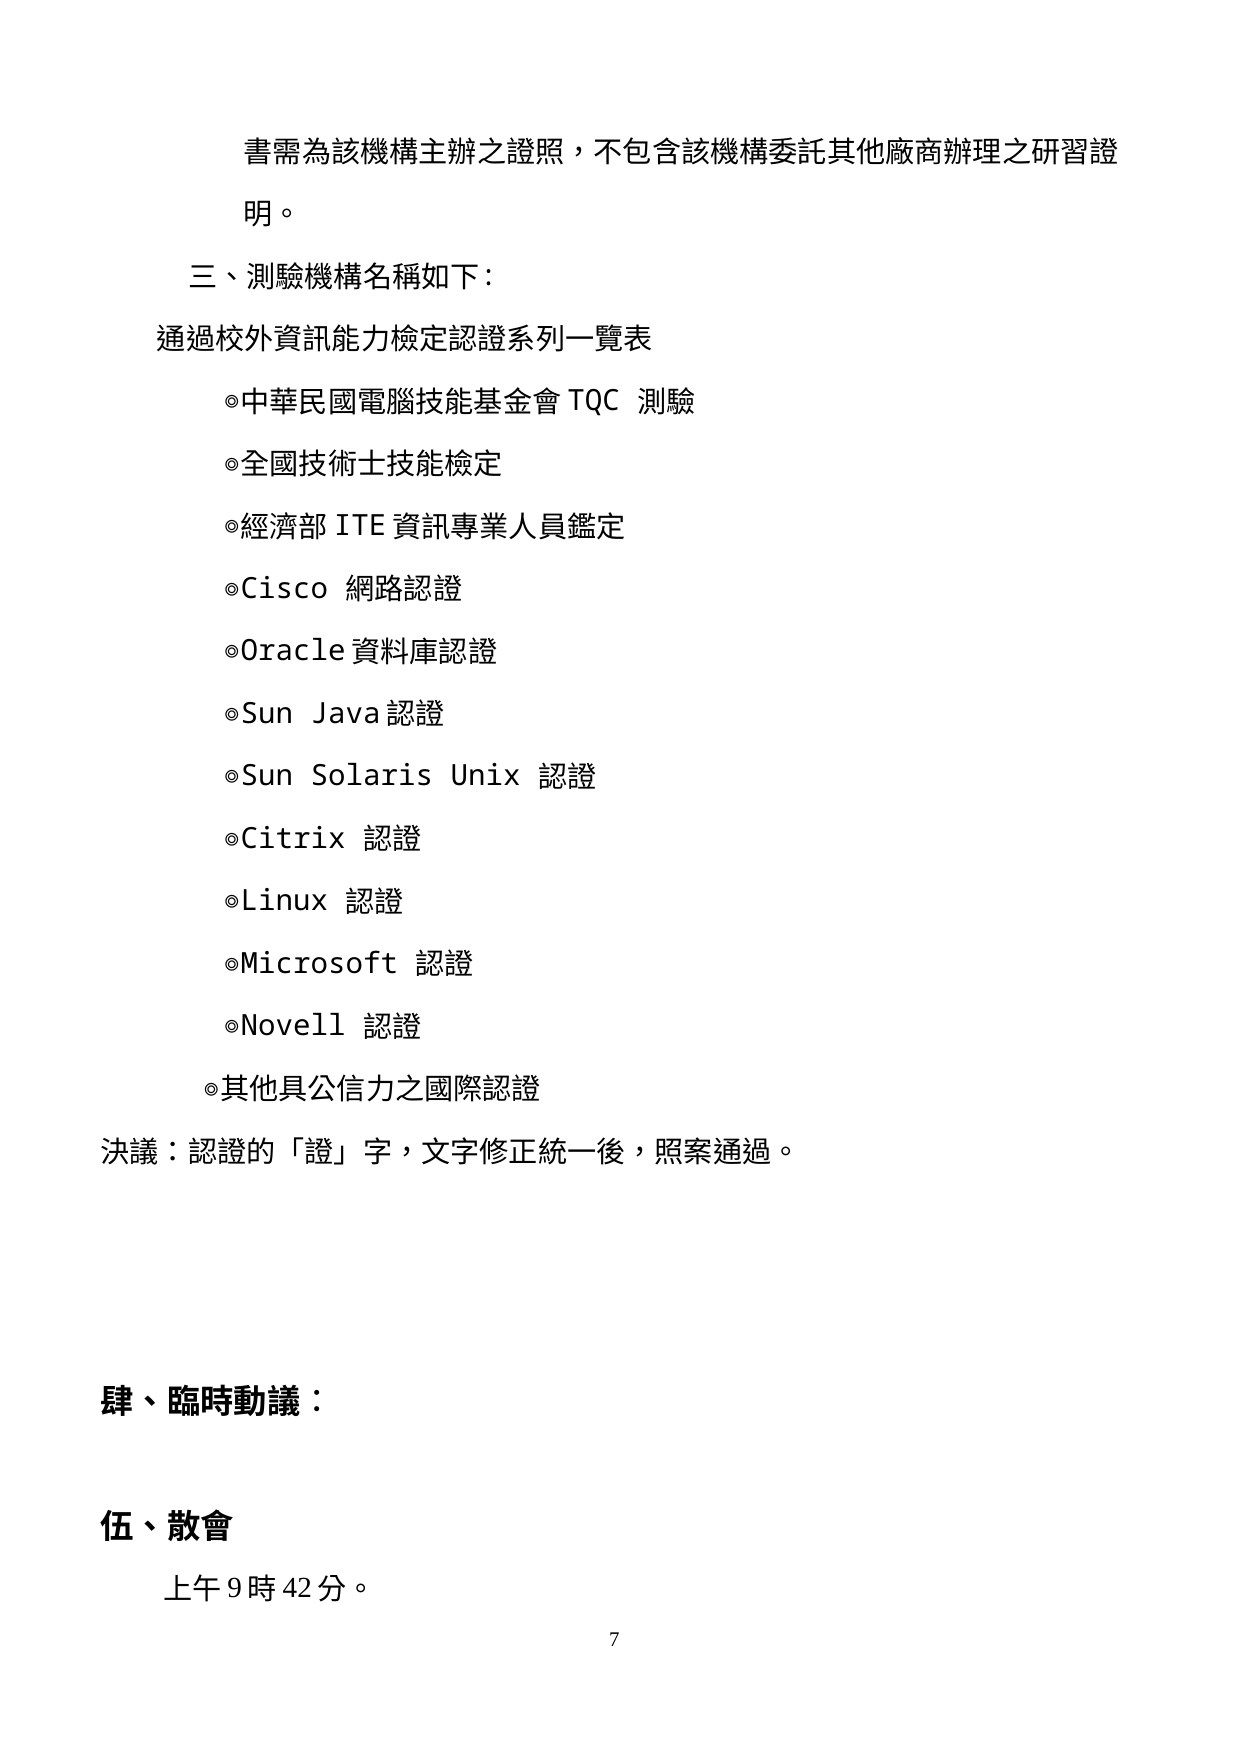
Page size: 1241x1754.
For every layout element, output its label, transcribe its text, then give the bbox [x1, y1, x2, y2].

text ◎Cisco 網路認證 [100, 545, 1128, 608]
text ◎Sun Java認證 [100, 670, 1128, 733]
text ◎中華民國電腦技能基金會TQC 測驗 [100, 358, 1128, 420]
text 書需為該機構主辦之證照，不包含該機構委託其他廠商辦理之研習證明。 [185, 108, 1128, 233]
text 三、測驗機構名稱如下: [100, 233, 1128, 295]
text ◎全國技術士技能檢定 [100, 420, 1128, 483]
text ◎Sun Solaris Unix 認證 [100, 733, 1128, 795]
text ◎Linux 認證 [100, 858, 1128, 920]
text ◎Novell 認證 [100, 983, 1128, 1045]
text 伍、散會 [100, 1483, 1128, 1545]
text ◎Oracle資料庫認證 [100, 608, 1128, 670]
text ◎其他具公信力之國際認證 [100, 1045, 1128, 1108]
text 上午9時42分。 [163, 1545, 1128, 1608]
text ◎經濟部ITE資訊專業人員鑑定 [100, 483, 1128, 545]
text 肆、臨時動議： [100, 1358, 1128, 1420]
text ◎Citrix 認證 [100, 795, 1128, 858]
text 決議：認證的「證」字，文字修正統一後，照案通過。 [100, 1108, 1128, 1170]
text ◎Microsoft 認證 [100, 920, 1128, 983]
text 通過校外資訊能力檢定認證系列一覽表 [100, 295, 1128, 358]
